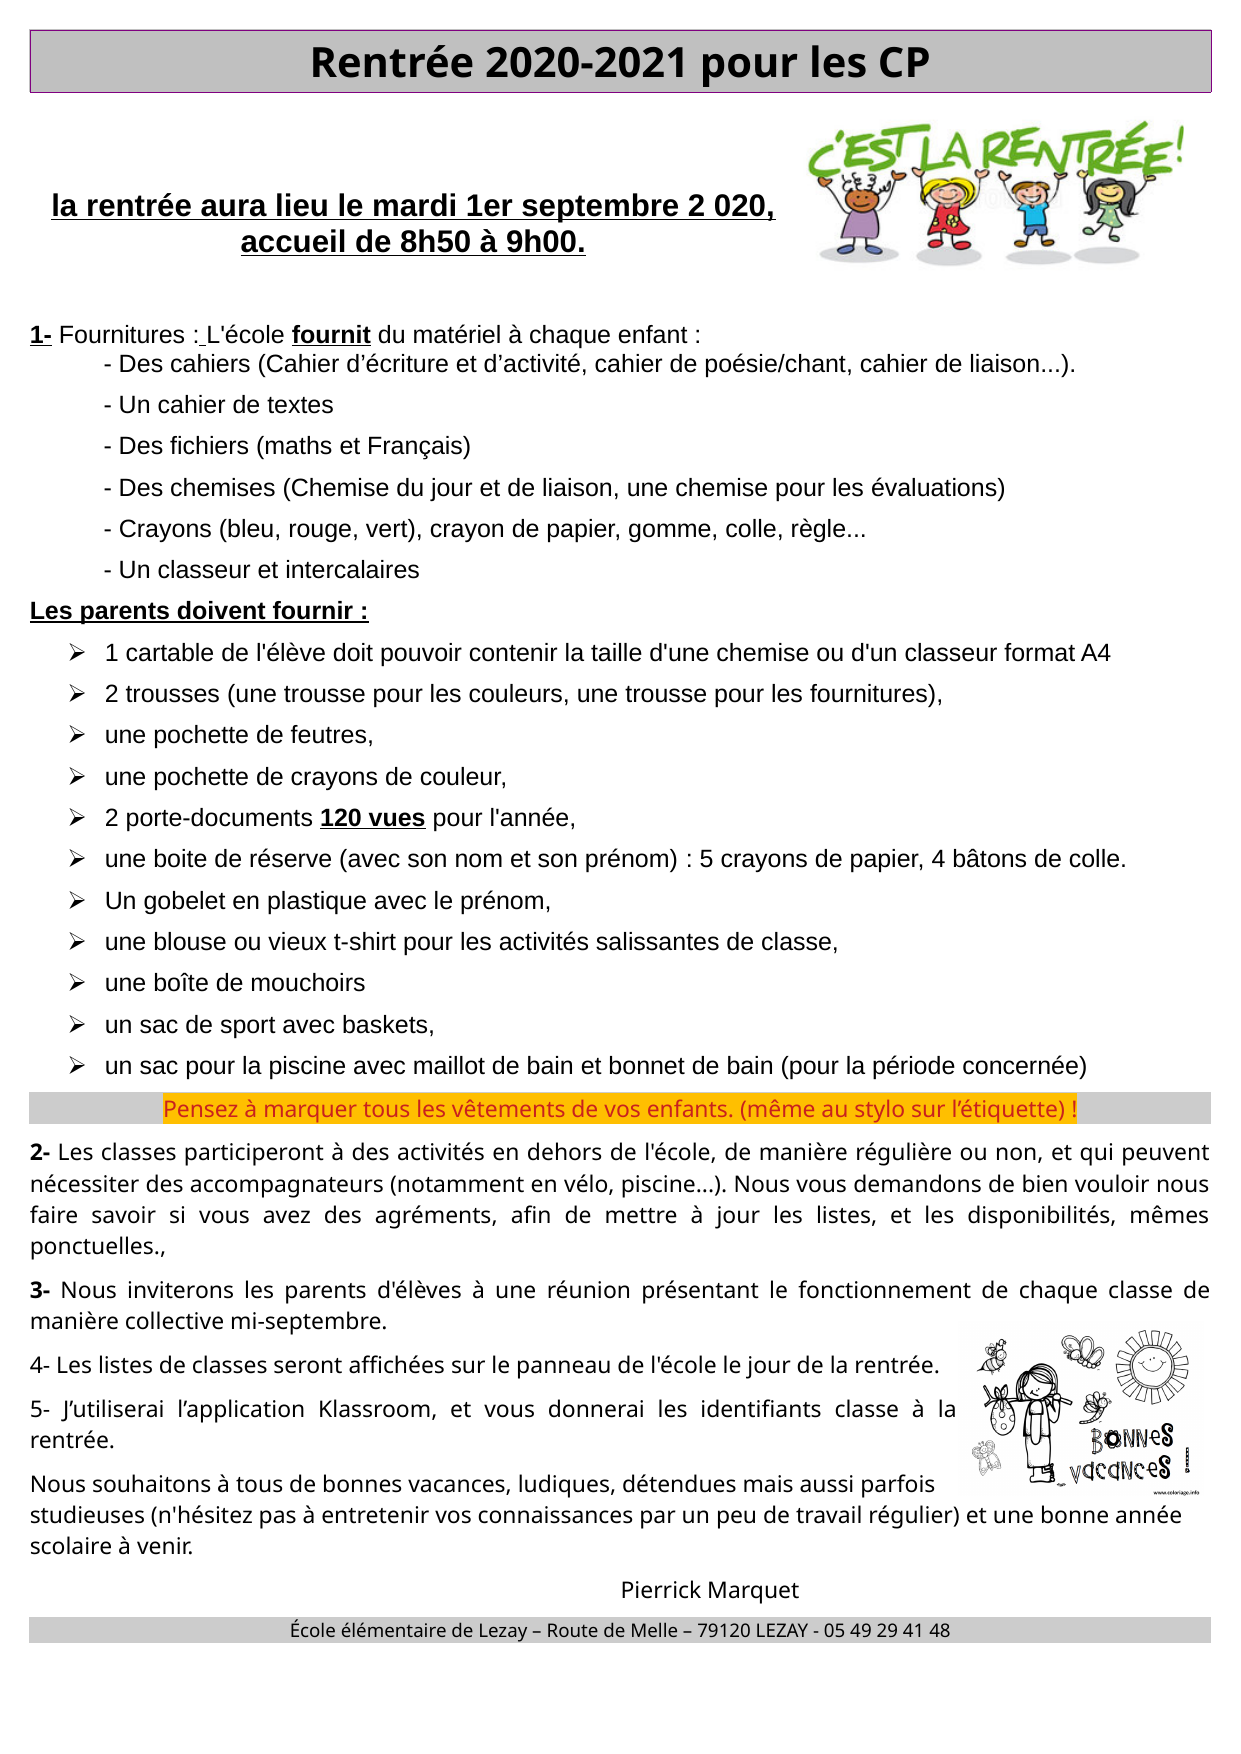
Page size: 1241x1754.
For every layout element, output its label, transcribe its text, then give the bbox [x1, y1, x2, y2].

text - Un cahier de textes [29, 390, 1211, 419]
text - Crayons (bleu, rouge, vert), crayon de papier, gomme, colle, règle... [29, 514, 1211, 543]
text - Des cahiers (Cahier d’écriture et d’activité, cahier de poésie/chant, cahier de liaison...). [29, 349, 1211, 378]
text Les parents doivent fournir : [29, 596, 1211, 625]
text Rentrée 2020-2021 pour les CP [31, 31, 1211, 92]
text Pierrick Marquet [29, 1574, 1211, 1605]
list une pochette de crayons de couleur, [67, 762, 1211, 791]
text - Des fichiers (maths et Français) [29, 431, 1211, 460]
text Pensez à marquer tous les vêtements de vos enfants. (même au stylo sur l’étiquette) ! [29, 1092, 1211, 1124]
list un sac pour la piscine avec maillot de bain et bonnet de bain (pour la période concernée) [67, 1051, 1211, 1080]
text - Un classeur et intercalaires [29, 555, 1211, 584]
list 1 cartable de l'élève doit pouvoir contenir la taille d'une chemise ou d'un classeur format A4 [67, 638, 1211, 666]
text [1184, 187, 1211, 259]
text 5- J’utiliserai l’application Klassroom, et vous donnerai les identifiants classe à la rentrée. [29, 1392, 957, 1455]
text - Des chemises (Chemise du jour et de liaison, une chemise pour les évaluations) [29, 473, 1211, 501]
text 2- Les classes participeront à des activités en dehors de l'école, de manière régulière ou non, et qui peuvent nécessiter des accompagnateurs (notamment en vélo, piscine...). Nous vous demandons de bien vouloir nous faire savoir si vous avez des agréments, afin de mettre à jour les listes, et les disponibilités, mêmes ponctuelles., [29, 1136, 1211, 1261]
list une boîte de mouchoirs [67, 968, 1211, 997]
list une pochette de feutres, [67, 720, 1211, 749]
text 4- Les listes de classes seront affichées sur le panneau de l'école le jour de la rentrée. [29, 1349, 957, 1380]
list 2 porte-documents 120 vues pour l'année, [67, 803, 1211, 832]
text Nous souhaitons à tous de bonnes vacances, ludiques, détendues mais aussi parfois studieuses (n'hésitez pas à entretenir vos connaissances par un peu de travail régulier) et une bonne année scolaire à venir. [29, 1467, 1211, 1561]
list un sac de sport avec baskets, [67, 1010, 1211, 1039]
text 1- Fournitures : L'école fournit du matériel à chaque enfant : [29, 320, 1211, 349]
list une blouse ou vieux t-shirt pour les activités salissantes de classe, [67, 927, 1211, 956]
picture [957, 1321, 1204, 1496]
list une boite de réserve (avec son nom et son prénom) : 5 crayons de papier, 4 bâtons de colle. [67, 844, 1211, 873]
text la rentrée aura lieu le mardi 1er septembre 2 020, accueil de 8h50 à 9h00. [29, 187, 797, 259]
picture [797, 100, 1184, 278]
list Un gobelet en plastique avec le prénom, [67, 886, 1211, 914]
text 3- Nous inviterons les parents d'élèves à une réunion présentant le fonctionnement de chaque classe de manière collective mi-septembre. [29, 1274, 1211, 1336]
list 2 trousses (une trousse pour les couleurs, une trousse pour les fournitures), [67, 679, 1211, 708]
text École élémentaire de Lezay – Route de Melle – 79120 LEZAY - 05 49 29 41 48 [29, 1617, 1211, 1643]
